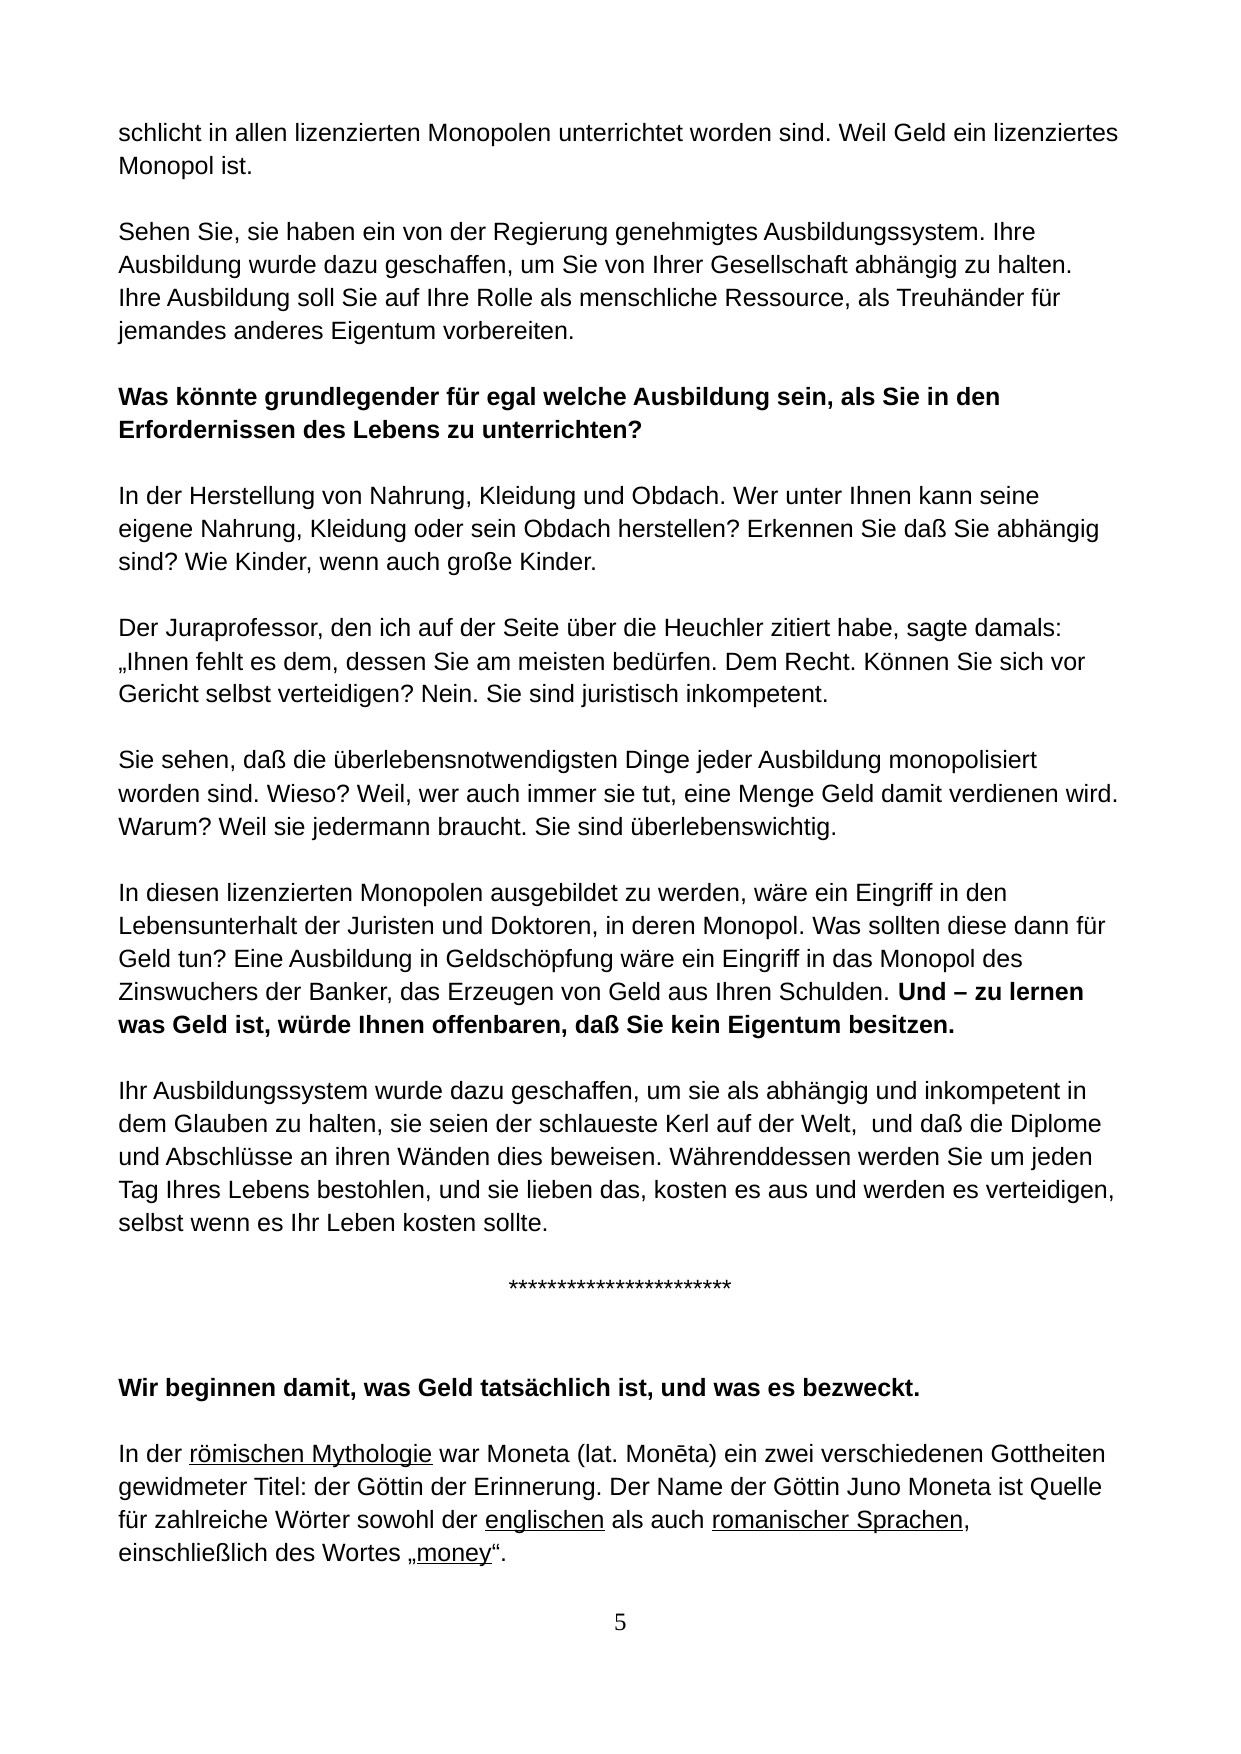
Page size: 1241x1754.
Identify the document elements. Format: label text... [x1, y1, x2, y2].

text In der römischen Mythologie war Moneta (lat. Monēta) ein zwei verschiedenen Gottheiten gewidmeter Titel: der Göttin der Erinnerung. Der Name der Göttin Juno Moneta ist Quelle für zahlreiche Wörter sowohl der englischen als auch romanischer Sprachen, einschließlich des Wortes „money“. [118, 1439, 1122, 1567]
text In der Herstellung von Nahrung, Kleidung und Obdach. Wer unter Ihnen kann seine eigene Nahrung, Kleidung oder sein Obdach herstellen? Erkennen Sie daß Sie abhängig sind? Wie Kinder, wenn auch große Kinder. [118, 481, 1122, 576]
text Ihr Ausbildungssystem wurde dazu geschaffen, um sie als abhängig und inkompetent in dem Glauben zu halten, sie seien der schlaueste Kerl auf der Welt, und daß die Diplome und Abschlüsse an ihren Wänden dies beweisen. Währenddessen werden Sie um jeden Tag Ihres Lebens bestohlen, und sie lieben das, kosten es aus und werden es verteidigen, selbst wenn es Ihr Leben kosten sollte. [118, 1076, 1122, 1237]
text Der Juraprofessor, den ich auf der Seite über die Heuchler zitiert habe, sagte damals: „Ihnen fehlt es dem, dessen Sie am meisten bedürfen. Dem Recht. Können Sie sich vor Gericht selbst verteidigen? Nein. Sie sind juristisch inkompetent. [118, 613, 1122, 708]
text In diesen lizenzierten Monopolen ausgebildet zu werden, wäre ein Eingriff in den Lebensunterhalt der Juristen und Doktoren, in deren Monopol. Was sollten diese dann für Geld tun? Eine Ausbildung in Geldschöpfung wäre ein Eingriff in das Monopol des Zinswuchers der Banker, das Erzeugen von Geld aus Ihren Schulden. Und – zu lernen was Geld ist, würde Ihnen offenbaren, daß Sie kein Eigentum besitzen. [118, 878, 1122, 1038]
text Was könnte grundlegender für egal welche Ausbildung sein, als Sie in den Erfordernissen des Lebens zu unterrichten? [118, 382, 1122, 444]
text Sie sehen, daß die überlebensnotwendigsten Dinge jeder Ausbildung monopolisiert worden sind. Wieso? Weil, wer auch immer sie tut, eine Menge Geld damit verdienen wird. Warum? Weil sie jedermann braucht. Sie sind überlebenswichtig. [118, 746, 1122, 840]
text *********************** [118, 1274, 1122, 1303]
text Sehen Sie, sie haben ein von der Regierung genehmigtes Ausbildungssystem. Ihre Ausbildung wurde dazu geschaffen, um Sie von Ihrer Gesellschaft abhängig zu halten. Ihre Ausbildung soll Sie auf Ihre Rolle als menschliche Ressource, als Treuhänder für jemandes anderes Eigentum vorbereiten. [118, 217, 1122, 345]
text schlicht in allen lizenzierten Monopolen unterrichtet worden sind. Weil Geld ein lizenziertes Monopol ist. [118, 118, 1122, 180]
text Wir beginnen damit, was Geld tatsächlich ist, und was es bezweckt. [118, 1373, 1122, 1402]
